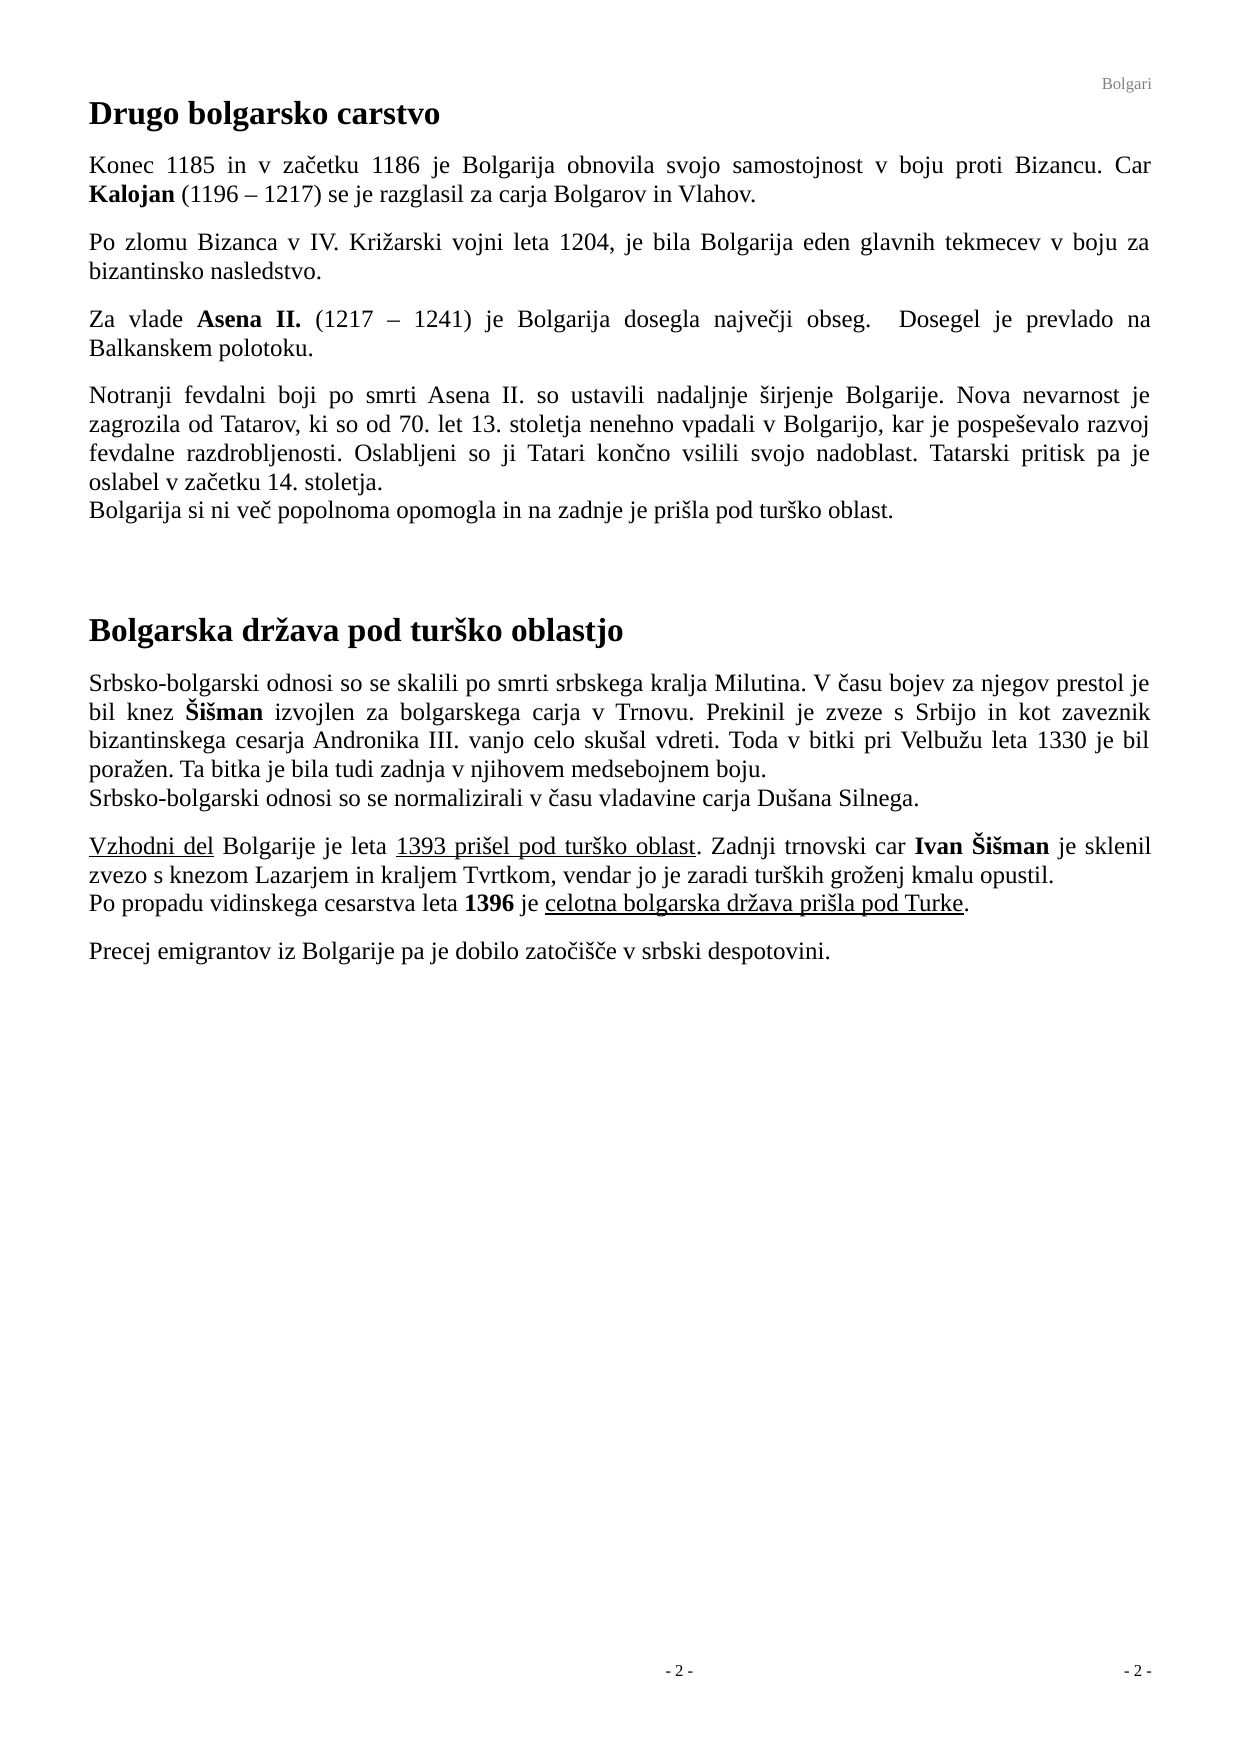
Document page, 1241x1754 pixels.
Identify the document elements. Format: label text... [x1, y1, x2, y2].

text Srbsko-bolgarski odnosi so se normalizirali v času vladavine carja Dušana Silnega. [89, 783, 1152, 812]
subtitle Bolgarska država pod turško oblastjo [89, 611, 1152, 649]
text Za vlade Asena II. (1217 – 1241) je Bolgarija dosegla največji obseg. Dosegel je prevlado na Balkanskem polotoku. [89, 304, 1152, 361]
text Bolgarija si ni več popolnoma opomogla in na zadnje je prišla pod turško oblast. [89, 496, 1152, 524]
text Srbsko-bolgarski odnosi so se skalili po smrti srbskega kralja Milutina. V času bojev za njegov prestol je bil knez Šišman izvojlen za bolgarskega carja v Trnovu. Prekinil je zveze s Srbijo in kot zaveznik bizantinskega cesarja Andronika III. vanjo celo skušal vdreti. Toda v bitki pri Velbužu leta 1330 je bil poražen. Ta bitka je bila tudi zadnja v njihovem medsebojnem boju. [89, 668, 1152, 783]
text Vzhodni del Bolgarije je leta 1393 prišel pod turško oblast. Zadnji trnovski car Ivan Šišman je sklenil zvezo s knezom Lazarjem in kraljem Tvrtkom, vendar jo je zaradi turških groženj kmalu opustil. [89, 831, 1152, 888]
text Po zlomu Bizanca v IV. Križarski vojni leta 1204, je bila Bolgarija eden glavnih tekmecev v boju za bizantinsko nasledstvo. [89, 227, 1152, 285]
text Precej emigrantov iz Bolgarije pa je dobilo zatočišče v srbski despotovini. [89, 936, 1152, 965]
subtitle Drugo bolgarsko carstvo [89, 93, 1152, 131]
text Po propadu vidinskega cesarstva leta 1396 je celotna bolgarska država prišla pod Turke. [89, 888, 1152, 917]
text Konec 1185 in v začetku 1186 je Bolgarija obnovila svojo samostojnost v boju proti Bizancu. Car Kalojan (1196 – 1217) se je razglasil za carja Bolgarov in Vlahov. [89, 151, 1152, 208]
text Notranji fevdalni boji po smrti Asena II. so ustavili nadaljnje širjenje Bolgarije. Nova nevarnost je zagrozila od Tatarov, ki so od 70. let 13. stoletja nenehno vpadali v Bolgarijo, kar je pospeševalo razvoj fevdalne razdrobljenosti. Oslabljeni so ji Tatari končno vsilili svojo nadoblast. Tatarski pritisk pa je oslabel v začetku 14. stoletja. [89, 381, 1152, 496]
